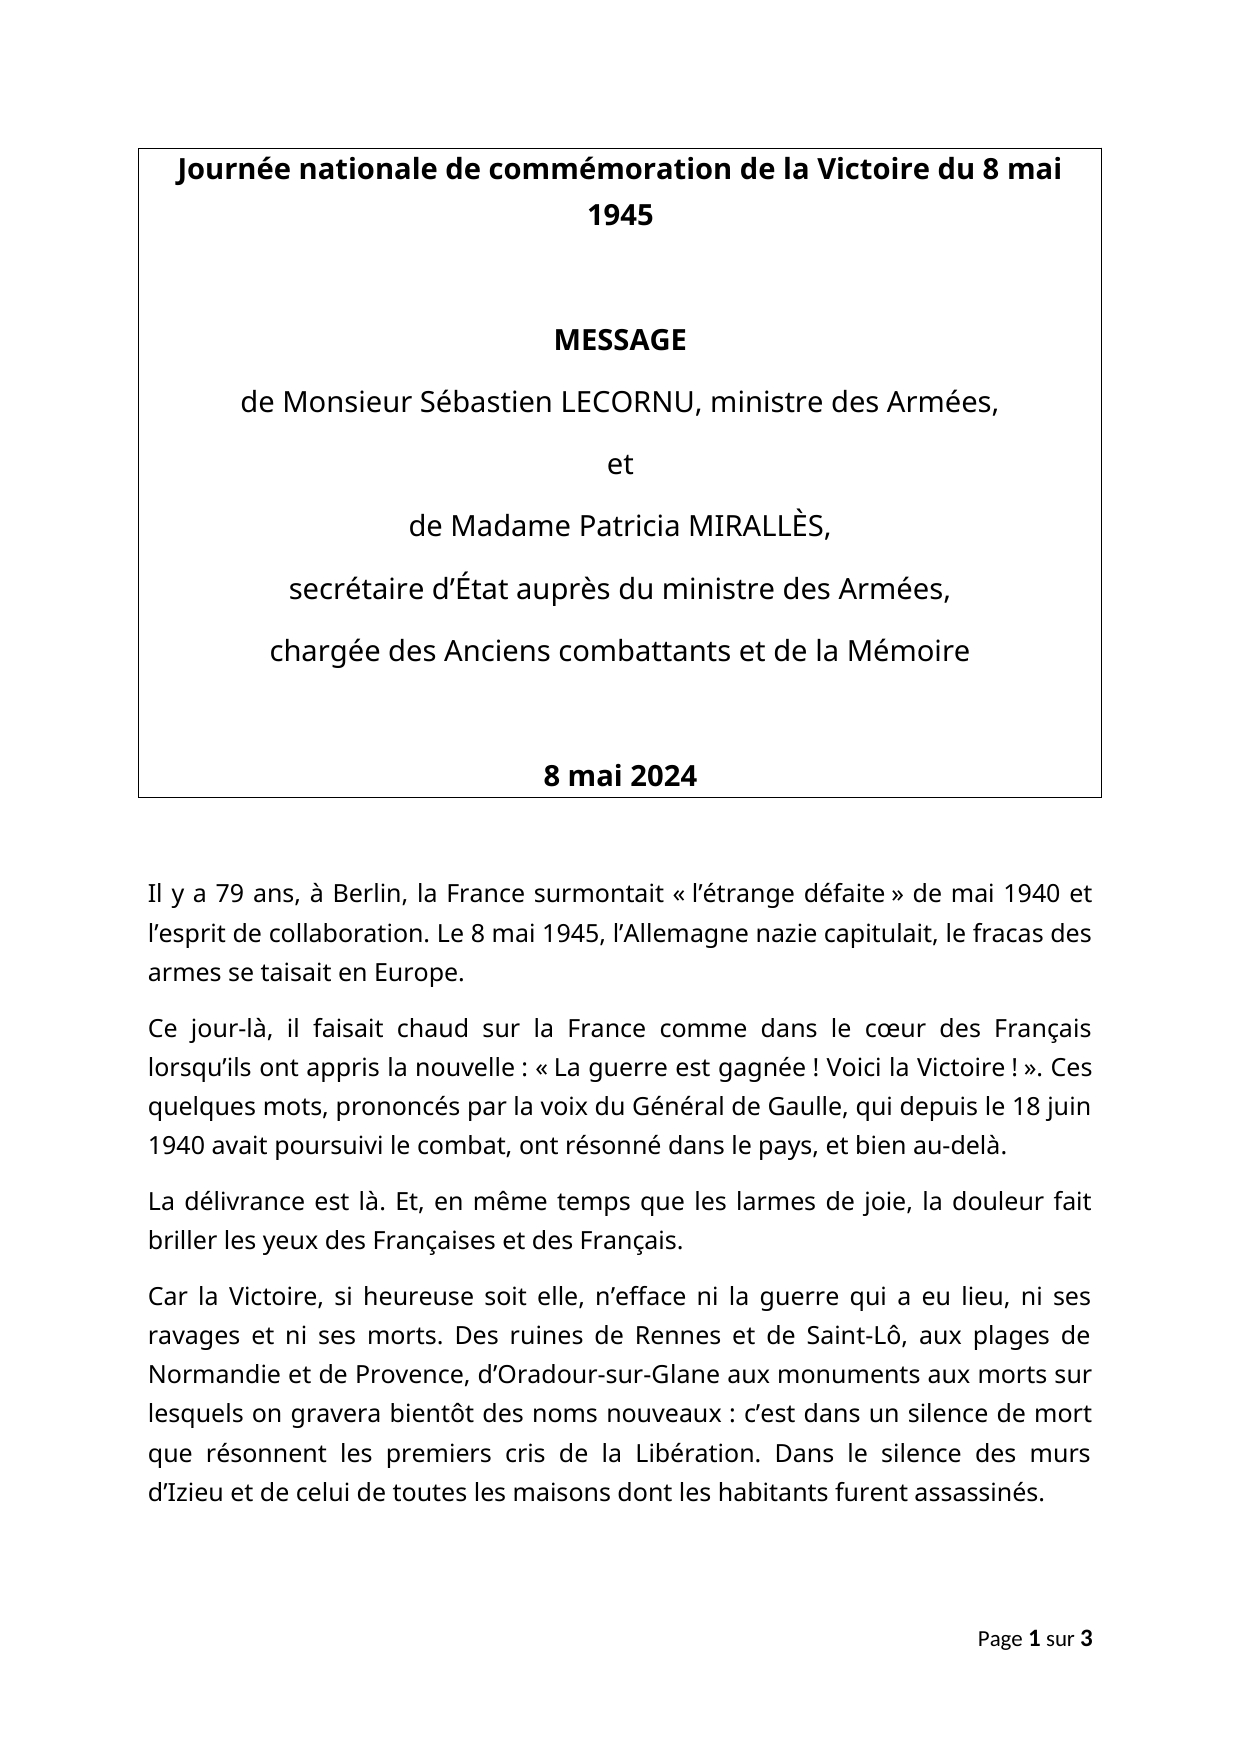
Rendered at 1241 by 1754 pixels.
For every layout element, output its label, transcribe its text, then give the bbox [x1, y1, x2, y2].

text MESSAGE [139, 318, 1101, 358]
text et [139, 442, 1101, 483]
text secrétaire d’État auprès du ministre des Armées, [139, 567, 1101, 608]
text Ce jour-là, il faisait chaud sur la France comme dans le cœur des Français lorsqu’ils ont appris la nouvelle : « La guerre est gagnée ! Voici la Victoire ! ». Ces quelques mots, prononcés par la voix du Général de Gaulle, qui depuis le 18 juin 1940 avait poursuivi le combat, ont résonné dans le pays, et bien au-delà. [148, 1010, 1093, 1162]
text Journée nationale de commémoration de la Victoire du 8 mai 1945 [139, 149, 1101, 234]
text chargée des Anciens combattants et de la Mémoire [139, 629, 1101, 670]
text Il y a 79 ans, à Berlin, la France surmontait « l’étrange défaite » de mai 1940 et l’esprit de collaboration. Le 8 mai 1945, l’Allemagne nazie capitulait, le fracas des armes se taisait en Europe. [148, 876, 1093, 988]
text Car la Victoire, si heureuse soit elle, n’efface ni la guerre qui a eu lieu, ni ses ravages et ni ses morts. Des ruines de Rennes et de Saint-Lô, aux plages de Normandie et de Provence, d’Oradour-sur-Glane aux monuments aux morts sur lesquels on gravera bientôt des noms nouveaux : c’est dans un silence de mort que résonnent les premiers cris de la Libération. Dans le silence des murs d’Izieu et de celui de toutes les maisons dont les habitants furent assassinés. [148, 1279, 1093, 1508]
text 8 mai 2024 [139, 754, 1101, 797]
text de Madame Patricia MIRALLÈS, [139, 505, 1101, 545]
text La délivrance est là. Et, en même temps que les larmes de joie, la douleur fait briller les yeux des Françaises et des Français. [148, 1184, 1093, 1257]
text de Monsieur Sébastien LECORNU, ministre des Armées, [139, 380, 1101, 421]
